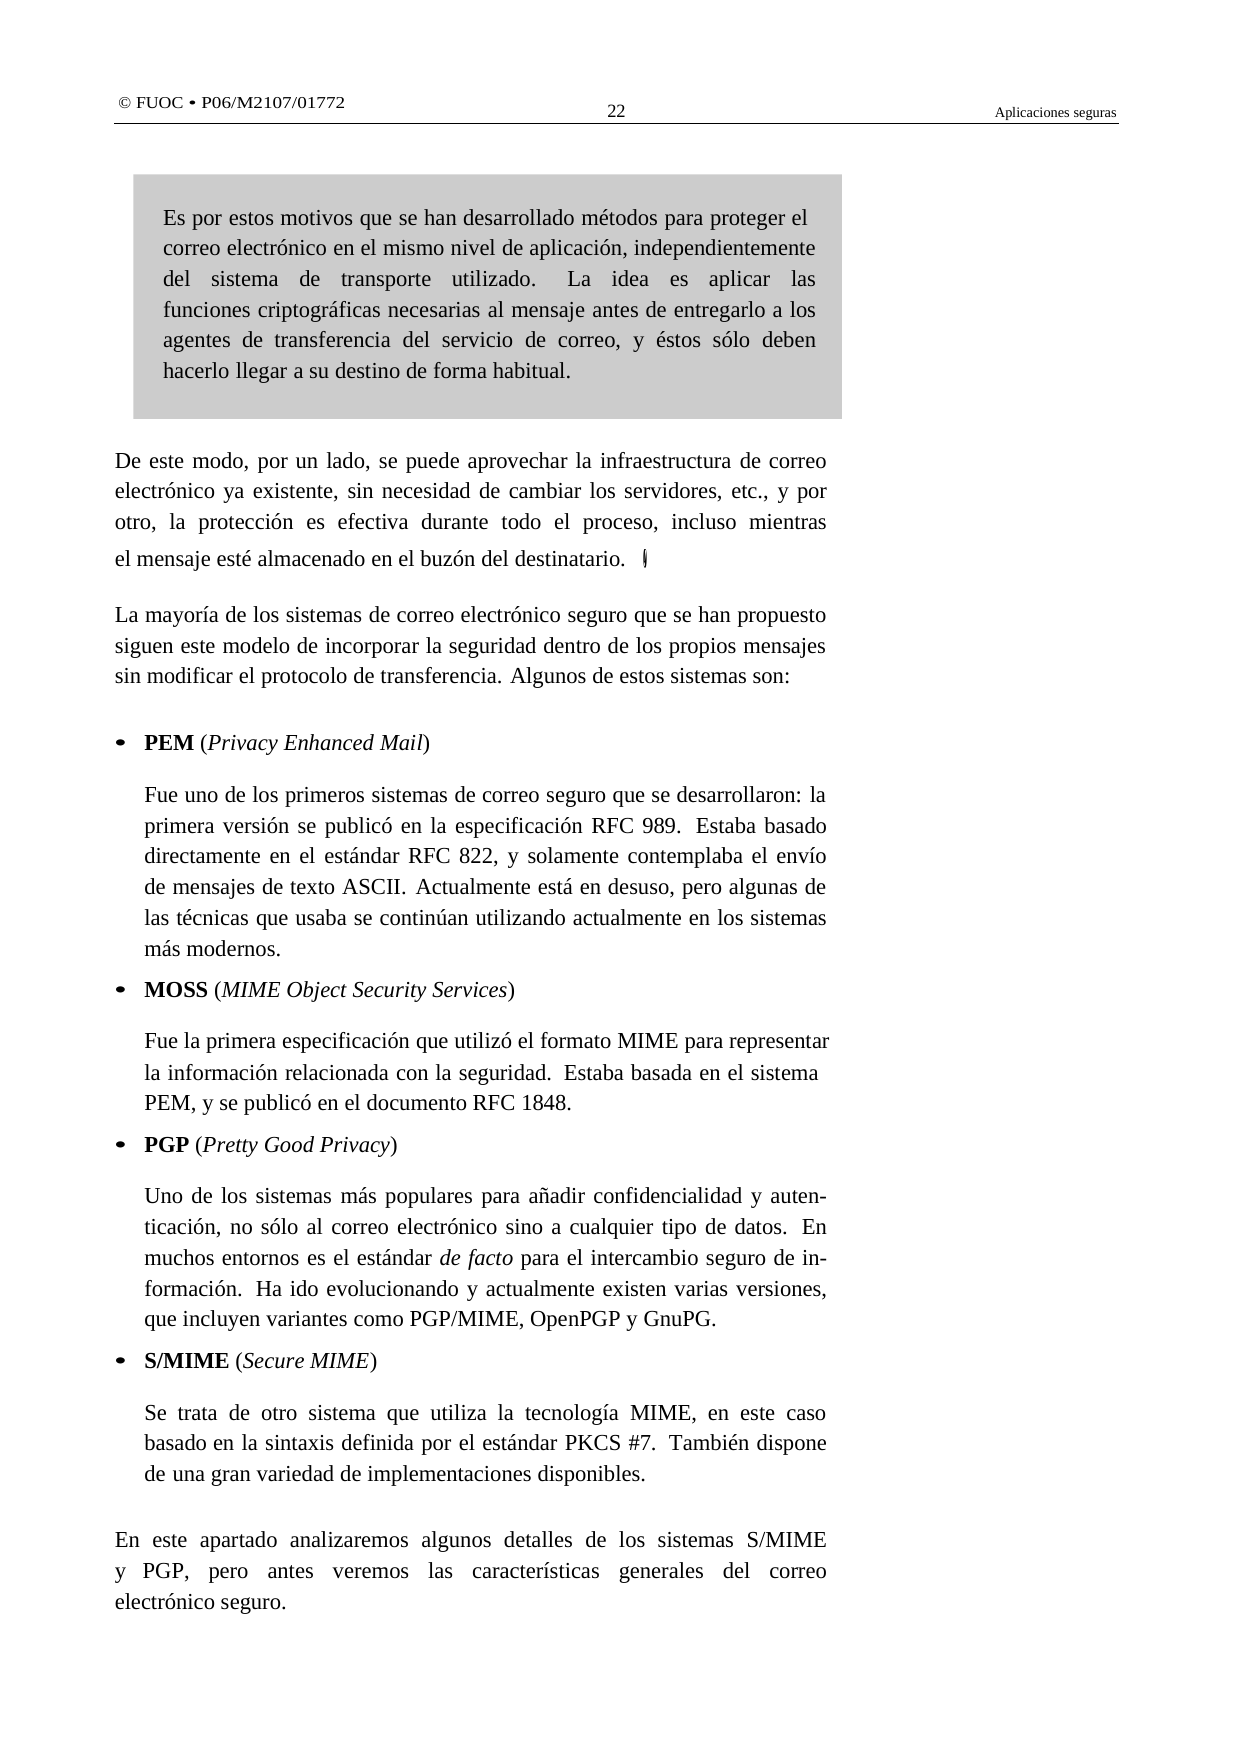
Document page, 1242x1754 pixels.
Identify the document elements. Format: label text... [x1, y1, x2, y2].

text En este apartado analizaremos algunos detalles de los sistemas S/MIME y PGP, pero antes veremos las características generales del correo electrónico seguro. [114, 1527, 827, 1614]
text 22 Aplicaciones seguras [607, 100, 1133, 121]
text Fue uno de los primeros sistemas de correo seguro que se desarrollaron: la primera versión se publicó en la especificación RFC 989. Estaba basado directamente en el estándar RFC 822, y solamente contemplaba el envío de mensajes de texto ASCII. Actualmente está en desuso, pero algunas de las técnicas que usaba se continúan utilizando actualmente en los sistemas más modernos. [144, 782, 827, 961]
text • MOSS (MIME Object Security Services) [114, 977, 1133, 1002]
text la información relacionada con la seguridad. Estaba basada en el sistema [144, 1059, 1133, 1085]
text Uno de los sistemas más populares para añadir confidencialidad y auten- ticación, no sólo al correo electrónico sino a cualquier tipo de datos. En muchos entornos es el estándar de facto para el intercambio seguro de in- formación. Ha ido evolucionando y actualmente existen varias versiones, que incluyen variantes como PGP/MIME, OpenPGP y GnuPG. [144, 1183, 827, 1332]
text • PGP (Pretty Good Privacy) [114, 1132, 1133, 1157]
picture [643, 549, 647, 568]
text De este modo, por un lado, se puede aprovechar la infraestructura de correo electrónico ya existente, sin necesidad de cambiar los servidores, etc., y por otro, la protección es efectiva durante todo el proceso, incluso mientras el mensaje esté almacenado en el buzón del destinatario. [114, 448, 827, 577]
text PEM, y se publicó en el documento RFC 1848. [144, 1090, 1133, 1116]
text • S/MIME (Secure MIME) [114, 1347, 1133, 1373]
text • PEM (Privacy Enhanced Mail) [114, 730, 1133, 756]
text © FUOC • P06/M2107/01772 [118, 93, 351, 112]
text La mayoría de los sistemas de correo electrónico seguro que se han propuesto siguen este modelo de incorporar la seguridad dentro de los propios mensajes sin modificar el protocolo de transferencia. Algunos de estos sistemas son: [114, 602, 827, 689]
text Es por estos motivos que se han desarrollado métodos para proteger el [842, 207, 1133, 230]
text Fue la primera especificación que utilizó el formato MIME para representar [144, 1028, 1133, 1054]
text Se trata de otro sistema que utiliza la tecnología MIME, en este caso basado en la sintaxis definida por el estándar PKCS #7. También dispone de una gran variedad de implementaciones disponibles. [144, 1399, 827, 1486]
